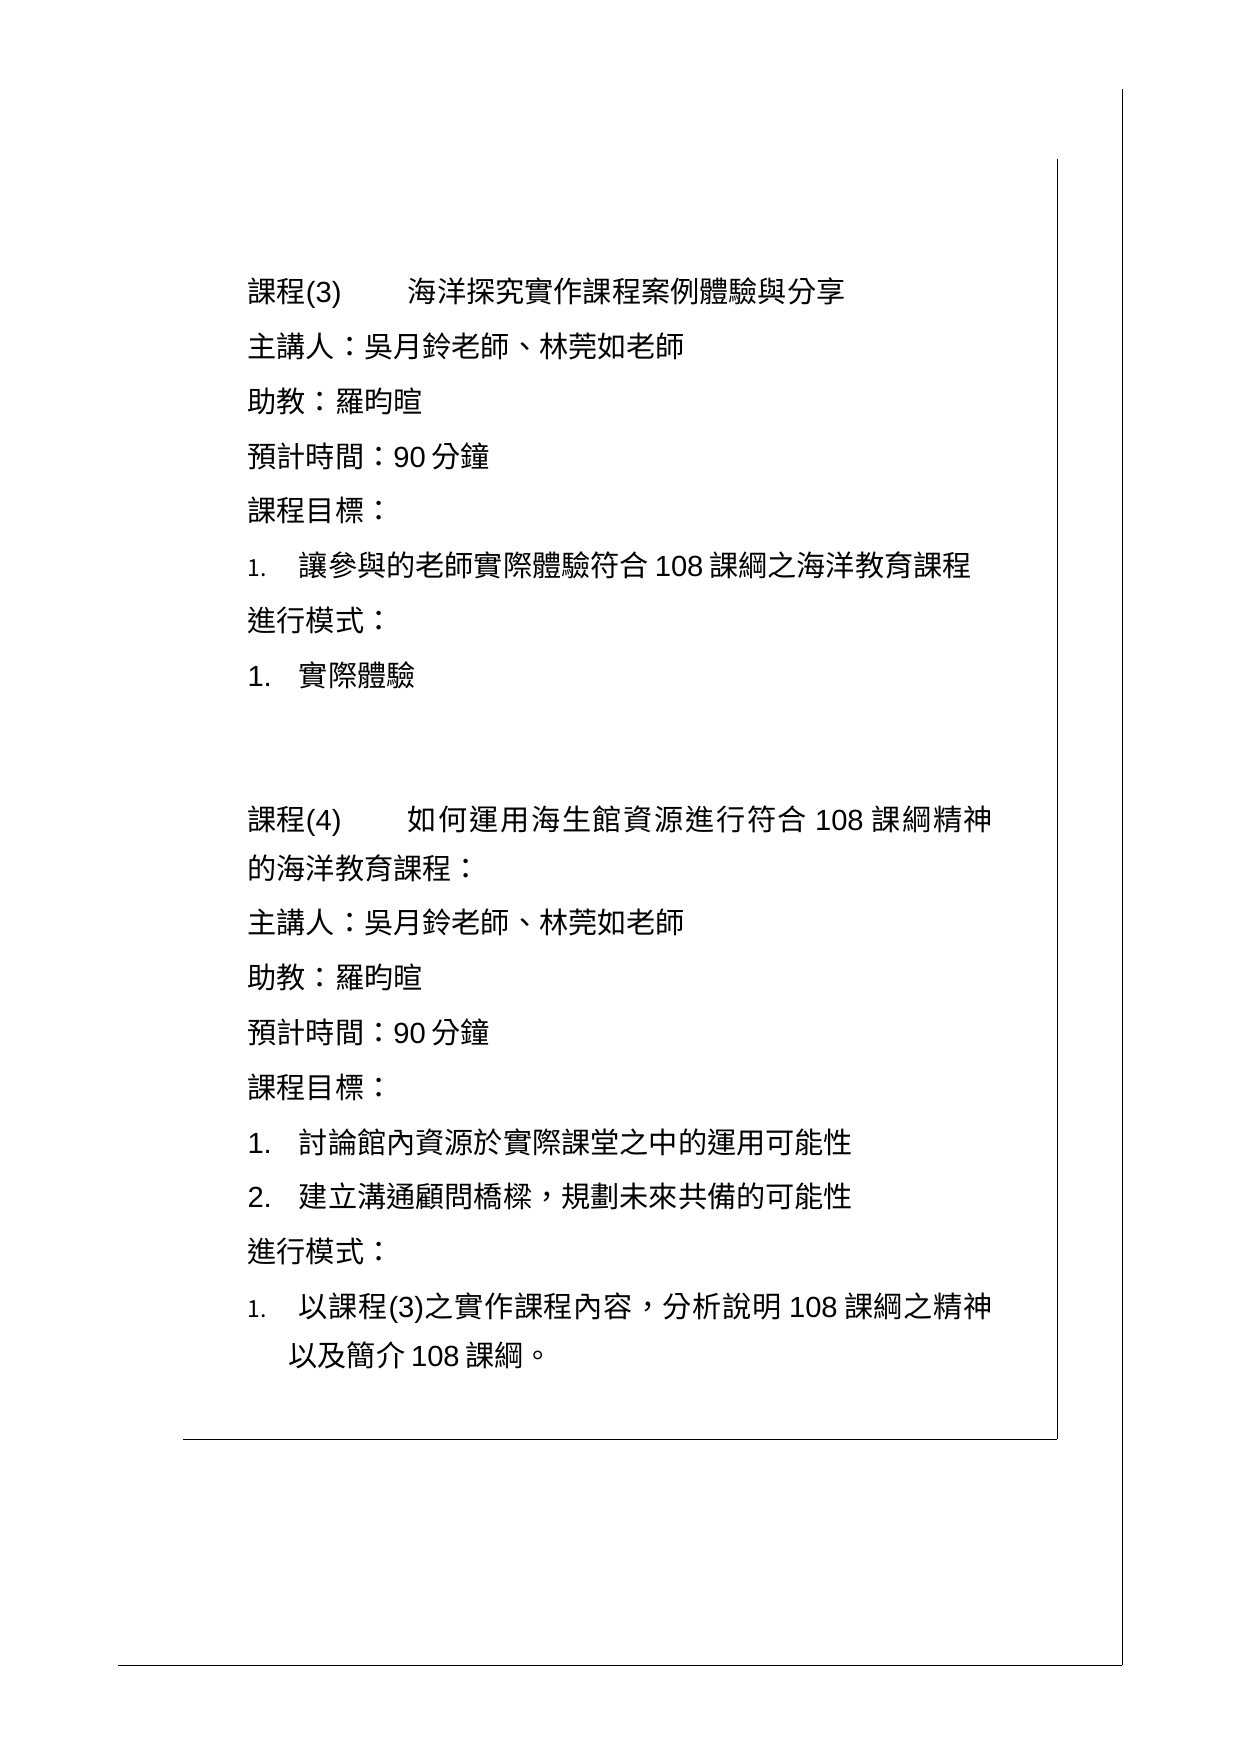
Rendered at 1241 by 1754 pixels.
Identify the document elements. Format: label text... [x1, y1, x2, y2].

text 課程目標： [183, 1000, 1057, 1054]
text 進行模式： [183, 1164, 1057, 1219]
list 建立溝通顧問橋樑，規劃未來共備的可能性 [183, 1109, 1057, 1164]
list 讓參與的老師實際體驗符合108課綱之海洋教育課程 [183, 478, 1057, 533]
text 課程(4) 如何運用海生館資源進行符合108課綱精神的海洋教育課程： [183, 732, 1057, 835]
text 助教：羅昀暄 [183, 890, 1057, 945]
text 課程目標： [183, 423, 1057, 478]
text 主講人：吳月鈴老師、林莞如老師 [183, 835, 1057, 890]
text 課程(3) 海洋探究實作課程案例體驗與分享 [183, 204, 1057, 259]
text 主講人：吳月鈴老師、林莞如老師 [183, 259, 1057, 314]
list 以課程(3)之實作課程內容，分析說明108課綱之精神以及簡介108課綱。 [183, 1219, 1057, 1439]
list 討論館內資源於實際課堂之中的運用可能性 [183, 1054, 1057, 1109]
list 實際體驗 [183, 588, 1057, 694]
text 預計時間：90分鐘 [183, 368, 1057, 423]
text 進行模式： [183, 533, 1057, 588]
text 助教：羅昀暄 [183, 314, 1057, 368]
text 預計時間：90分鐘 [183, 945, 1057, 1000]
